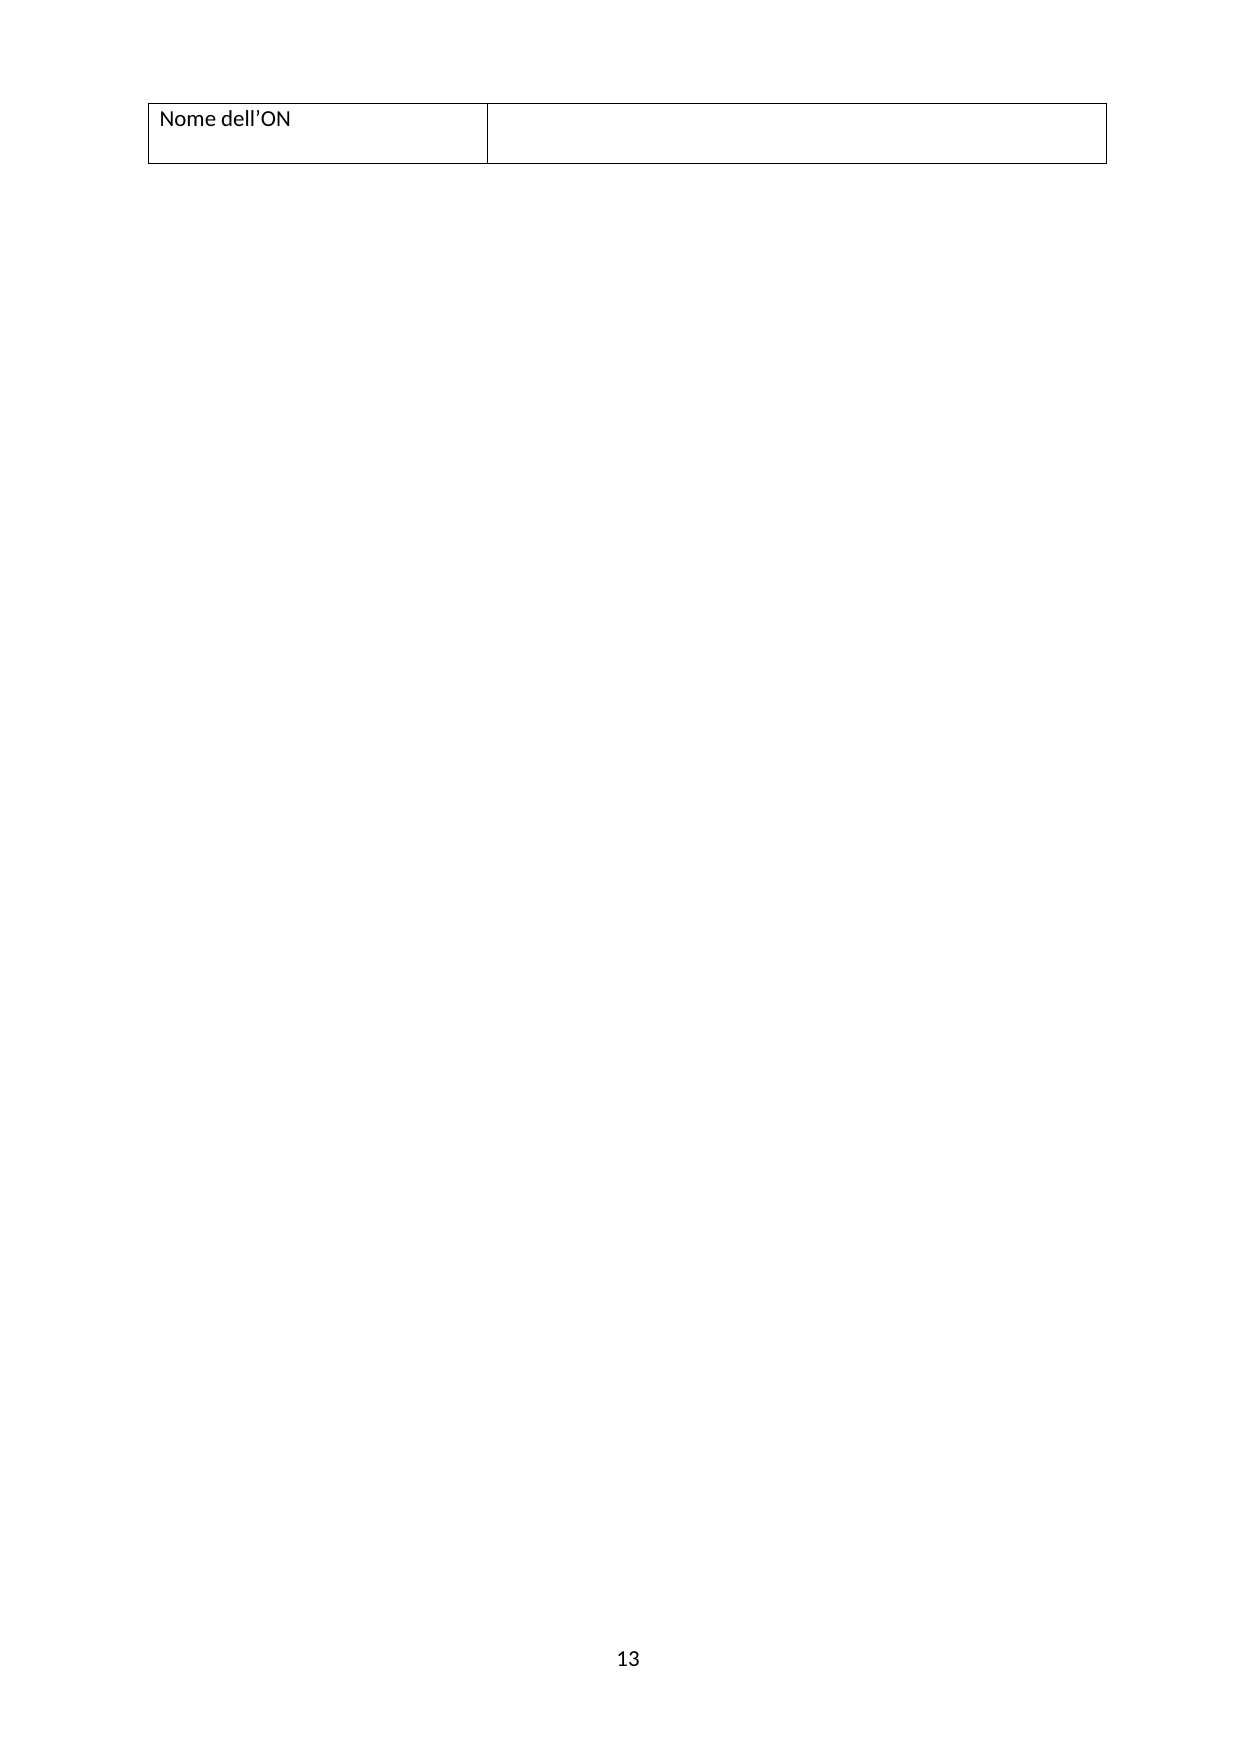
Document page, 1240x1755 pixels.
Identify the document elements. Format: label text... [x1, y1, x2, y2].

table_cell [488, 104, 1106, 162]
table_cell Nome dell’ON [149, 104, 487, 162]
